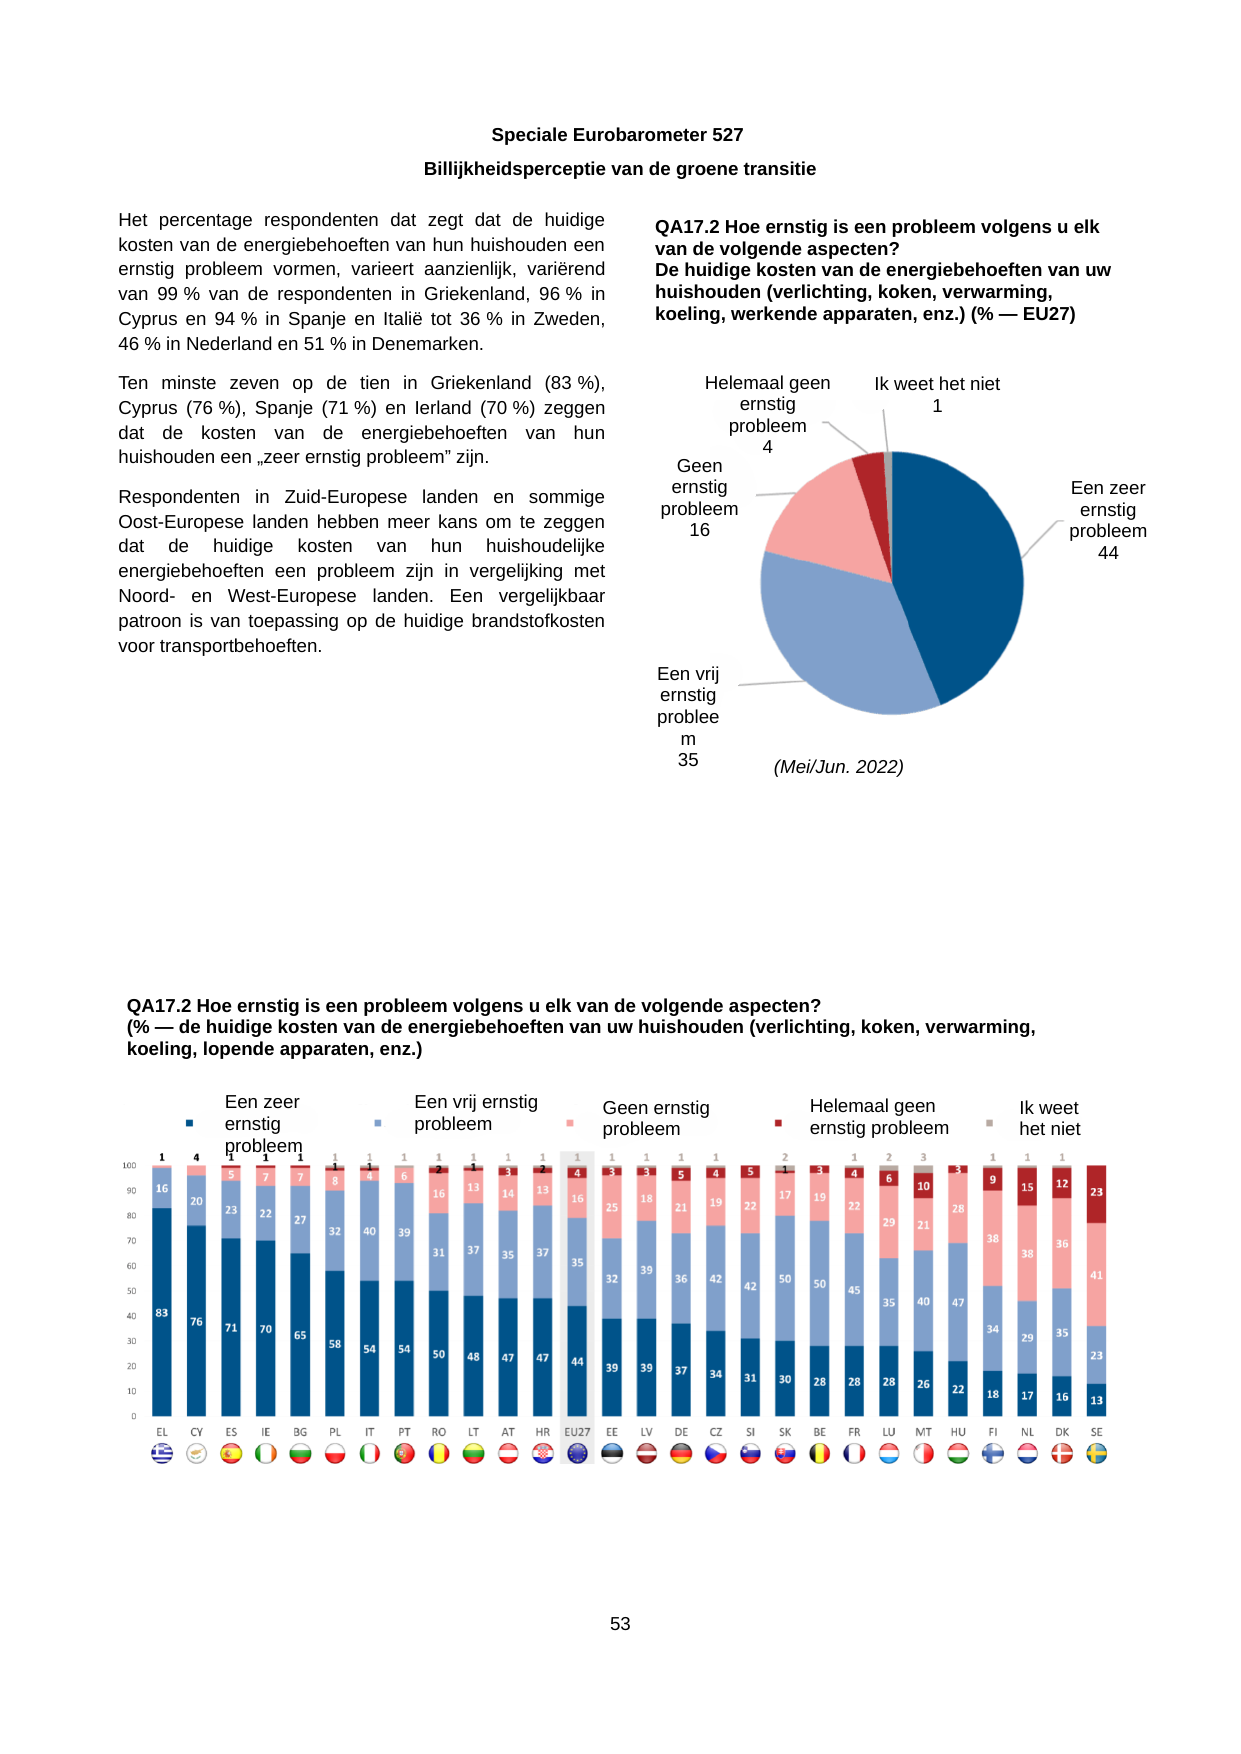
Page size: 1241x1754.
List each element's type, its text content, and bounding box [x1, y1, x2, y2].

picture [710, 400, 1068, 721]
text Ten minste zeven op de tien in Griekenland (83 %), Cyprus (76 %), Spanje (71 %) en Ierland (70 %) zeggen dat de kosten van de energiebehoeften van hun huishouden een „zeer ernstig probleem” zijn. [118, 372, 605, 468]
text Respondenten in Zuid-Europese landen en sommige Oost-Europese landen hebben meer kans om te zeggen dat de huidige kosten van hun huishoudelijke energiebehoeften een probleem zijn in vergelijking met Noord- en West-Europese landen. Een vergelijkbaar patroon is van toepassing op de huidige brandstofkosten voor transportbehoeften. [118, 486, 605, 656]
picture [117, 1104, 1109, 1464]
text Het percentage respondenten dat zegt dat de huidige kosten van de energiebehoeften van hun huishouden een ernstig probleem vormen, varieert aanzienlijk, variërend van 99 % van de respondenten in Griekenland, 96 % in Cyprus en 94 % in Spanje en Italië tot 36 % in Zweden, 46 % in Nederland en 51 % in Denemarken. [118, 208, 605, 354]
